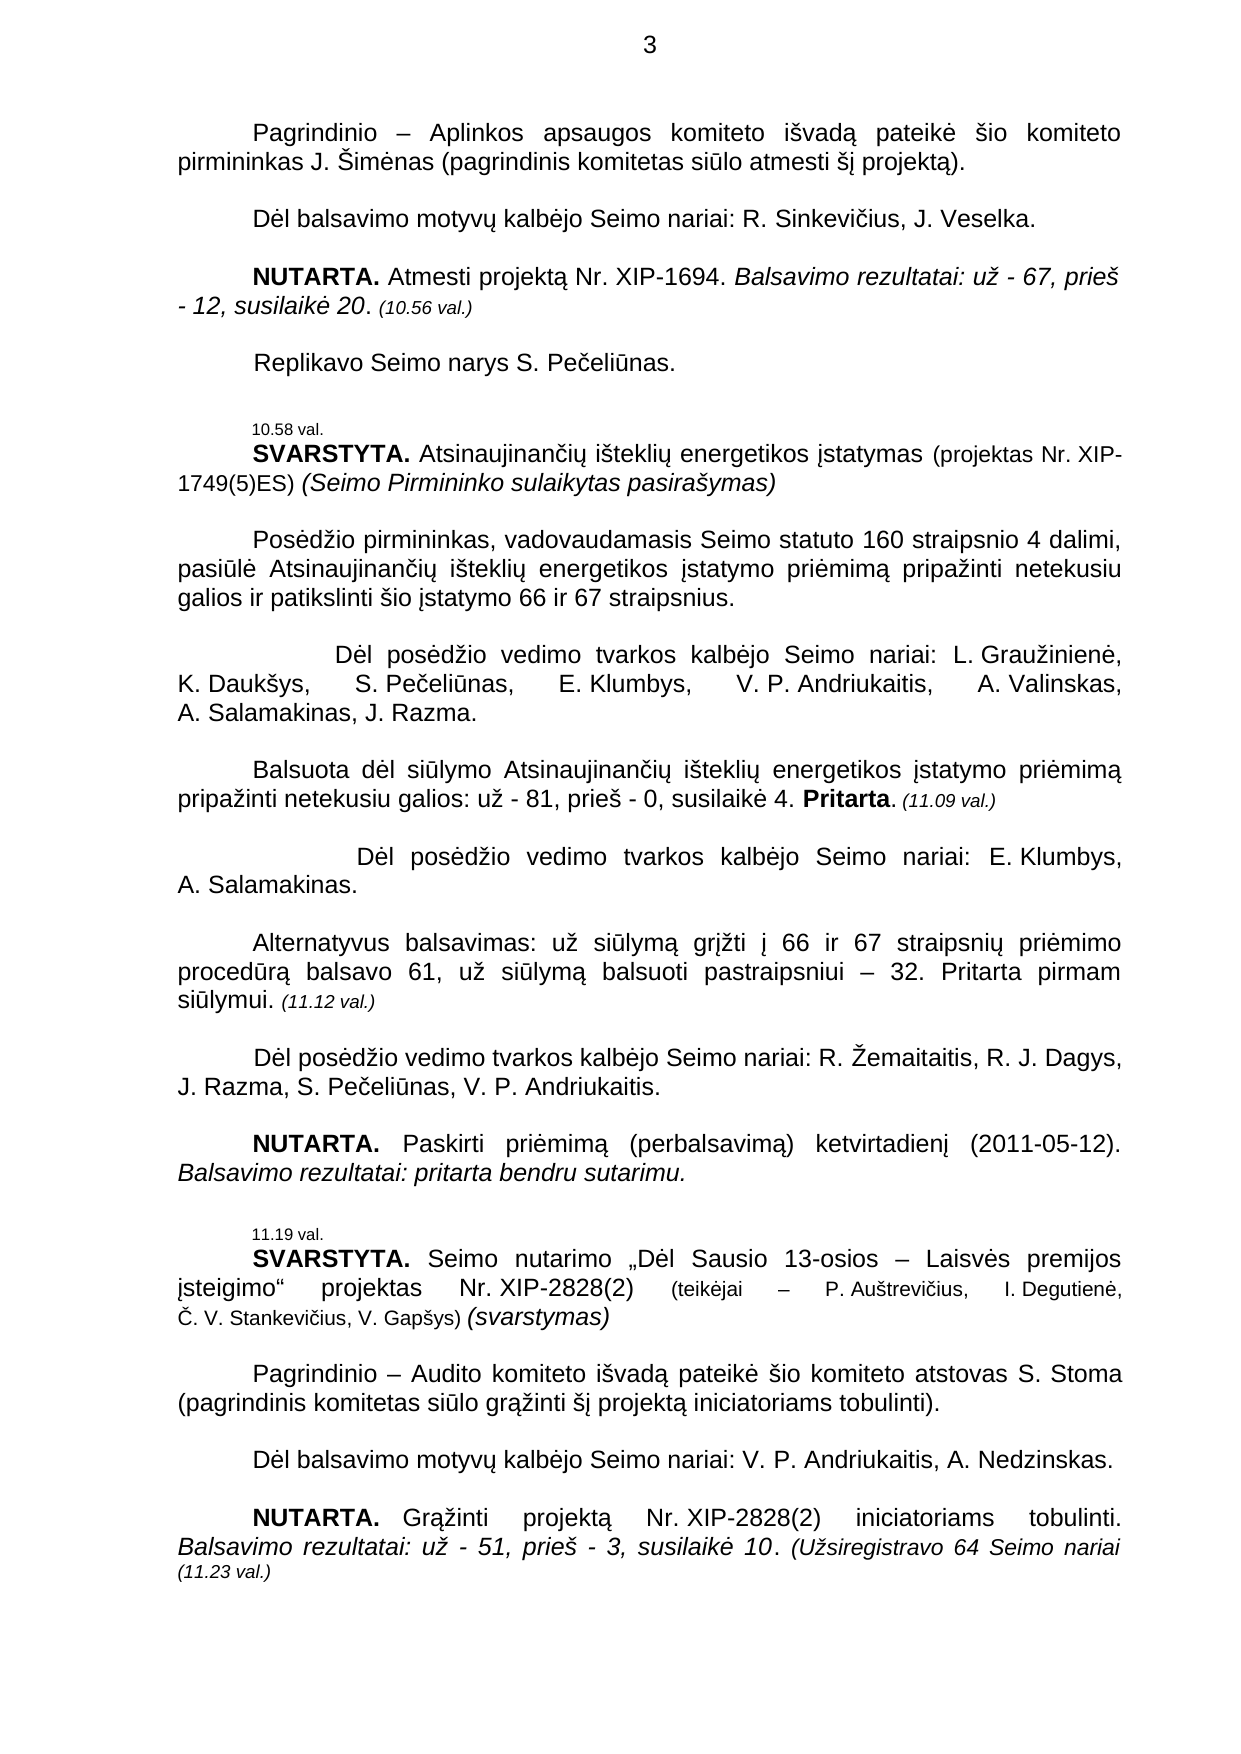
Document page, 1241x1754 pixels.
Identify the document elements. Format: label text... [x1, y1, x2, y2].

text Pagrindinio – Audito komiteto išvadą pateikė šio komiteto atstovas S. Stoma (pagrindinis komitetas siūlo grąžinti šį projektą iniciatoriams tobulinti). [177, 1359, 1122, 1417]
text Replikavo Seimo narys S. Pečeliūnas. [177, 348, 1122, 377]
text Pagrindinio – Aplinkos apsaugos komiteto išvadą pateikė šio komiteto pirmininkas J. Šimėnas (pagrindinis komitetas siūlo atmesti šį projektą). [177, 118, 1122, 176]
text 10.58 val. [177, 420, 1122, 439]
text Dėl posėdžio vedimo tvarkos kalbėjo Seimo nariai: L. Graužinienė, K. Daukšys, S. Pečeliūnas, E. Klumbys, V. P. Andriukaitis, A. Valinskas, A. Salamakinas, J. Razma. [177, 640, 1122, 727]
text Dėl balsavimo motyvų kalbėjo Seimo nariai: R. Sinkevičius, J. Veselka. [177, 204, 1122, 233]
text Dėl posėdžio vedimo tvarkos kalbėjo Seimo nariai: R. Žemaitaitis, R. J. Dagys, J. Razma, S. Pečeliūnas, V. P. Andriukaitis. [177, 1043, 1122, 1100]
text SVARSTYTA. Seimo nutarimo „Dėl Sausio 13-osios – Laisvės premijos įsteigimo“ projektas Nr. XIP-2828(2) (teikėjai – P. Auštrevičius, I. Degutienė, Č. V. Stankevičius, V. Gapšys) (svarstymas) [177, 1244, 1122, 1331]
text Balsuota dėl siūlymo Atsinaujinančių išteklių energetikos įstatymo priėmimą pripažinti netekusiu galios: už - 81, prieš - 0, susilaikė 4. Pritarta. (11.09 val.) [177, 755, 1122, 813]
text Dėl balsavimo motyvų kalbėjo Seimo nariai: V. P. Andriukaitis, A. Nedzinskas. [177, 1446, 1122, 1474]
text Posėdžio pirmininkas, vadovaudamasis Seimo statuto 160 straipsnio 4 dalimi, pasiūlė Atsinaujinančių išteklių energetikos įstatymo priėmimą pripažinti netekusiu galios ir patikslinti šio įstatymo 66 ir 67 straipsnius. [177, 525, 1122, 612]
text SVARSTYTA. Atsinaujinančių išteklių energetikos įstatymas (projektas Nr. XIP-1749(5)ES) (Seimo Pirmininko sulaikytas pasirašymas) [177, 439, 1122, 497]
text Dėl posėdžio vedimo tvarkos kalbėjo Seimo nariai: E. Klumbys, A. Salamakinas. [177, 842, 1122, 899]
text NUTARTA. Grąžinti projektą Nr. XIP-2828(2) iniciatoriams tobulinti. Balsavimo rezultatai: už - 51, prieš - 3, susilaikė 10. (Užsiregistravo 64 Seimo nariai (11.23 val.) [177, 1503, 1122, 1582]
text NUTARTA. Paskirti priėmimą (perbalsavimą) ketvirtadienį (2011-05-12). Balsavimo rezultatai: pritarta bendru sutarimu. [177, 1129, 1122, 1187]
text 11.19 val. [177, 1225, 1122, 1244]
text NUTARTA. Atmesti projektą Nr. XIP-1694. Balsavimo rezultatai: už - 67, prieš - 12, susilaikė 20. (10.56 val.) [177, 262, 1122, 319]
text Alternatyvus balsavimas: už siūlymą grįžti į 66 ir 67 straipsnių priėmimo procedūrą balsavo 61, už siūlymą balsuoti pastraipsniui – 32. Pritarta pirmam siūlymui. (11.12 val.) [177, 928, 1122, 1014]
